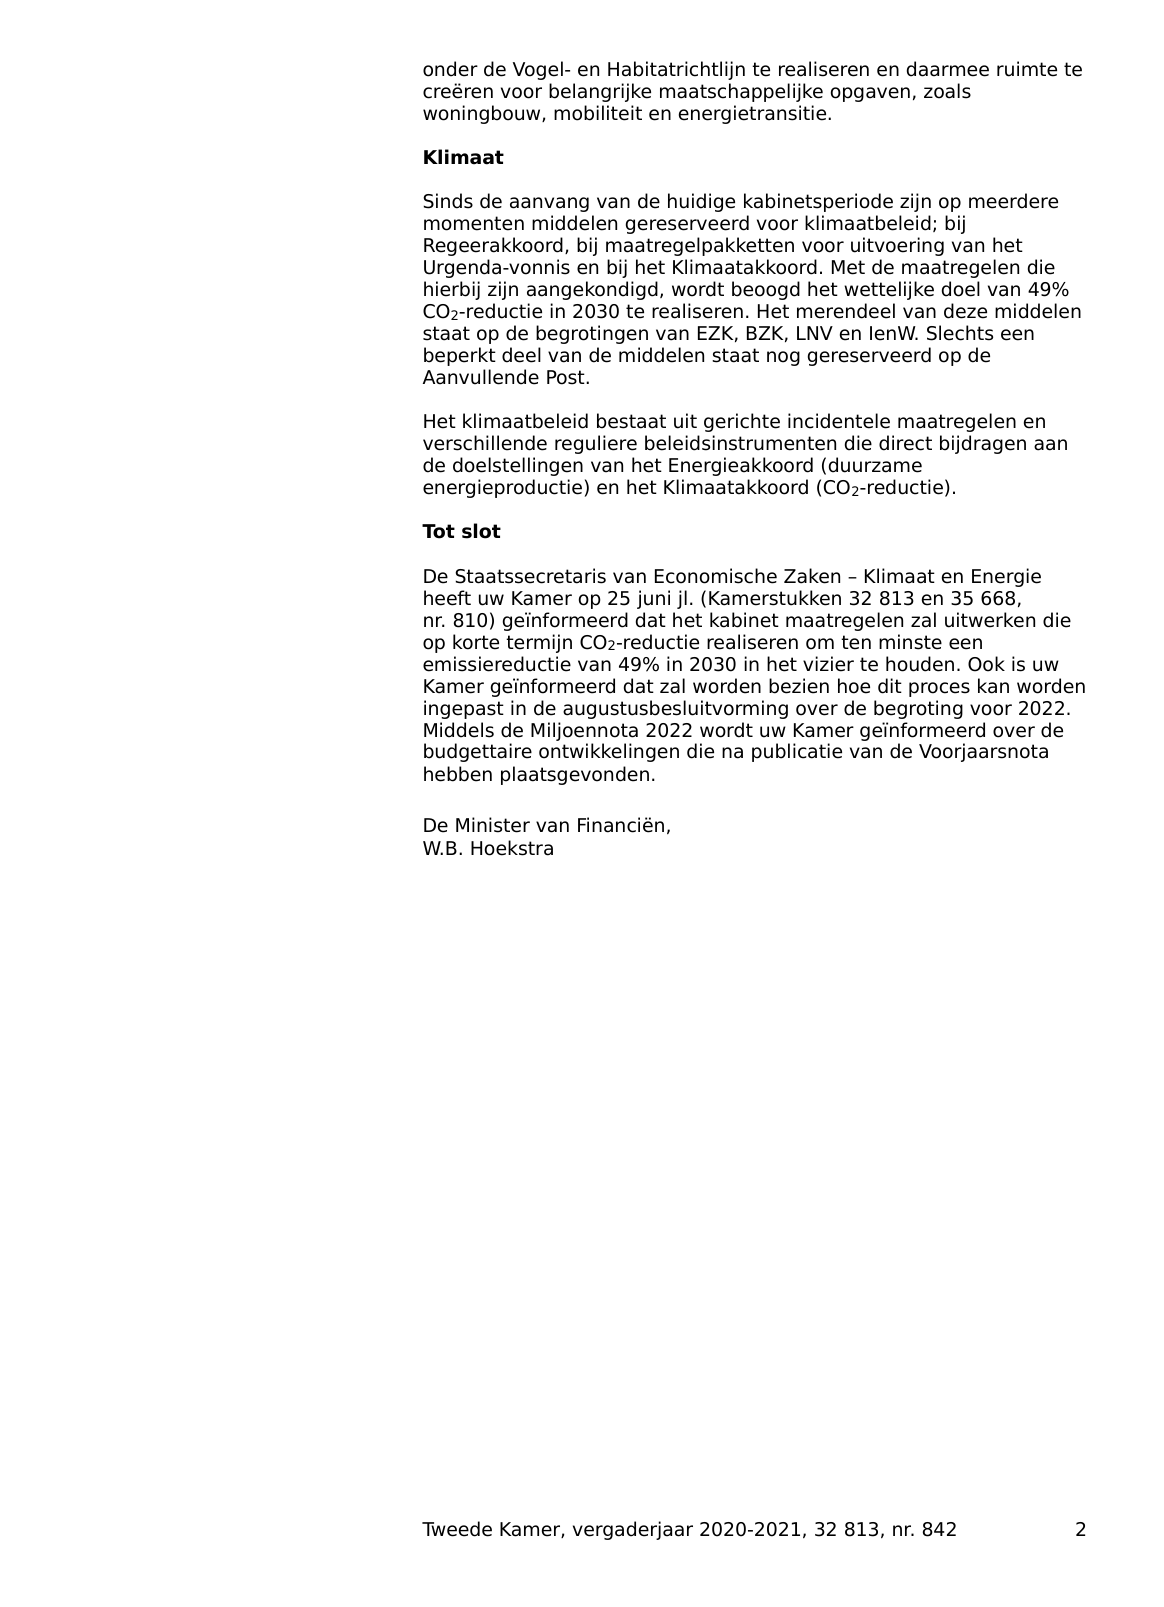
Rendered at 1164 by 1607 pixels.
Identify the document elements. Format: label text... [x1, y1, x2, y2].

subtitle Klimaat [422, 147, 1087, 169]
text De Staatssecretaris van Economische Zaken – Klimaat en Energie heeft uw Kamer op 25 juni jl. (Kamerstukken 32 813 en 35 668, nr. 810) geïnformeerd dat het kabinet maatregelen zal uitwerken die op korte termijn CO2-reductie realiseren om ten minste een emissiereductie van 49% in 2030 in het vizier te houden. Ook is uw Kamer geïnformeerd dat zal worden bezien hoe dit proces kan worden ingepast in de augustusbesluitvorming over de begroting voor 2022. Middels de Miljoennota 2022 wordt uw Kamer geïnformeerd over de budgettaire ontwikkelingen die na publicatie van de Voorjaarsnota hebben plaatsgevonden. [422, 566, 1087, 785]
text Sinds de aanvang van de huidige kabinetsperiode zijn op meerdere momenten middelen gereserveerd voor klimaatbeleid; bij Regeerakkoord, bij maatregelpakketten voor uitvoering van het Urgenda-vonnis en bij het Klimaatakkoord. Met de maatregelen die hierbij zijn aangekondigd, wordt beoogd het wettelijke doel van 49% CO2-reductie in 2030 te realiseren. Het merendeel van deze middelen staat op de begrotingen van EZK, BZK, LNV en IenW. Slechts een beperkt deel van de middelen staat nog gereserveerd op de Aanvullende Post. [422, 191, 1087, 389]
subtitle Tot slot [422, 521, 1087, 543]
text Het klimaatbeleid bestaat uit gerichte incidentele maatregelen en verschillende reguliere beleidsinstrumenten die direct bijdragen aan de doelstellingen van het Energieakkoord (duurzame energieproductie) en het Klimaatakkoord (CO2-reductie). [422, 411, 1087, 499]
text onder de Vogel- en Habitatrichtlijn te realiseren en daarmee ruimte te creëren voor belangrijke maatschappelijke opgaven, zoals woningbouw, mobiliteit en energietransitie. [422, 59, 1087, 125]
text De Minister van Financiën, W.B. Hoekstra [422, 815, 1087, 859]
